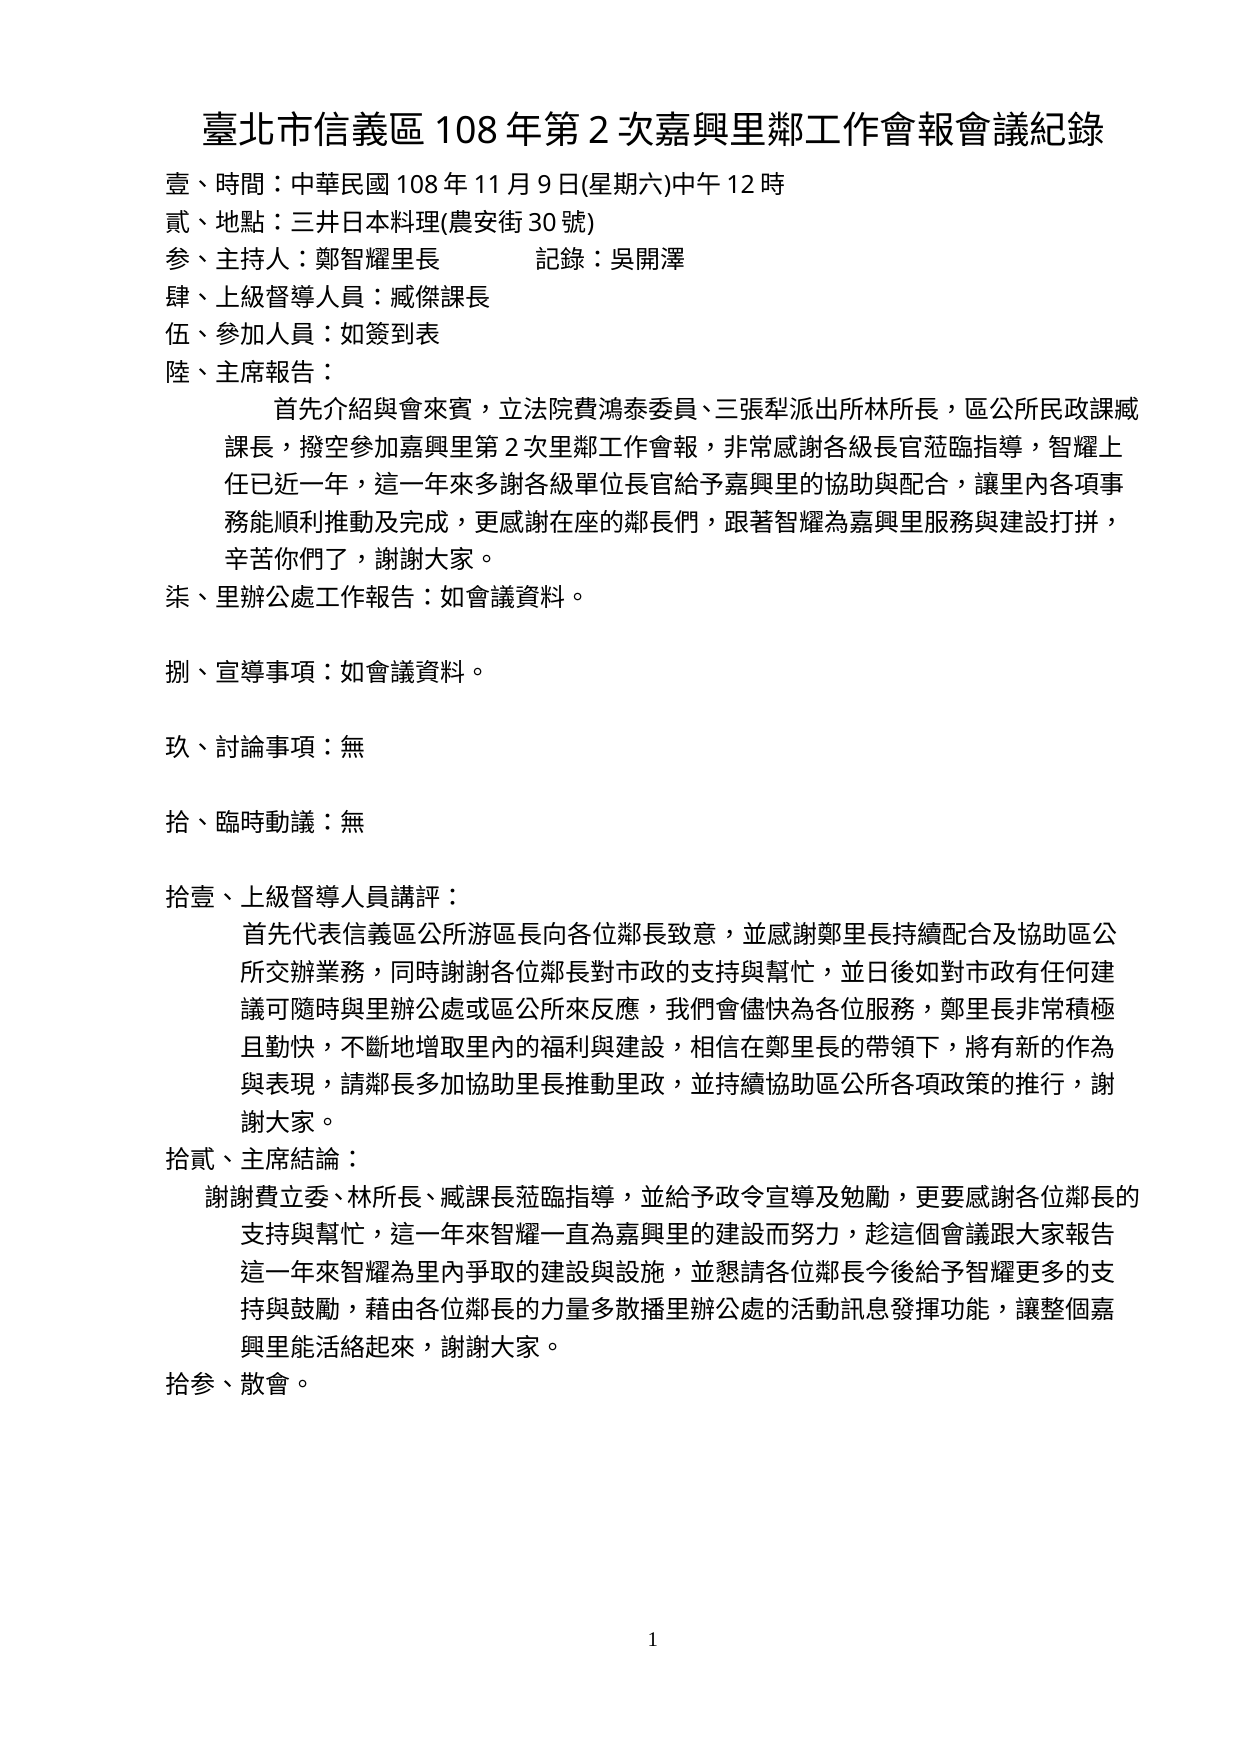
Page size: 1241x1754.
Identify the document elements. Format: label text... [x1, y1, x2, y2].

text 拾、臨時動議：無 [165, 802, 1140, 839]
text 参、主持人：鄭智耀里長 記錄：吳開澤 [165, 239, 1140, 277]
text 陸、主席報告： [165, 352, 1140, 389]
text 捌、宣導事項：如會議資料。 [165, 652, 1140, 689]
text 伍、參加人員：如簽到表 [165, 314, 1140, 352]
text 謝謝費立委、林所長、臧課長蒞臨指導，並給予政令宣導及勉勵，更要感謝各位鄰長的支持與幫忙，這一年來智耀一直為嘉興里的建設而努力，趁這個會議跟大家報告這一年來智耀為里內爭取的建設與設施，並懇請各位鄰長今後給予智耀更多的支持與鼓勵，藉由各位鄰長的力量多散播里辦公處的活動訊息發揮功能，讓整個嘉興里能活絡起來，謝謝大家。 [165, 1177, 1140, 1364]
text 首先介紹與會來賓，立法院費鴻泰委員、三張犁派出所林所長，區公所民政課臧課長，撥空參加嘉興里第2次里鄰工作會報，非常感謝各級長官蒞臨指導，智耀上任已近一年，這一年來多謝各級單位長官給予嘉興里的協助與配合，讓里內各項事務能順利推動及完成，更感謝在座的鄰長們，跟著智耀為嘉興里服務與建設打拼，辛苦你們了，謝謝大家。 [224, 389, 1140, 577]
text 臺北市信義區108年第2次嘉興里鄰工作會報會議紀錄 [165, 89, 1140, 164]
text 拾参、散會。 [165, 1364, 1140, 1402]
text 肆、上級督導人員：臧傑課長 [165, 277, 1140, 314]
text 壹、時間：中華民國108年11月9日(星期六)中午12時 [165, 164, 1140, 202]
text 貳、地點：三井日本料理(農安街30號) [165, 202, 1140, 239]
text 首先代表信義區公所游區長向各位鄰長致意，並感謝鄭里長持續配合及協助區公所交辦業務，同時謝謝各位鄰長對市政的支持與幫忙，並日後如對市政有任何建議可隨時與里辦公處或區公所來反應，我們會儘快為各位服務，鄭里長非常積極且勤快，不斷地增取里內的福利與建設，相信在鄭里長的帶領下，將有新的作為與表現，請鄰長多加協助里長推動里政，並持續協助區公所各項政策的推行，謝謝大家。 [190, 914, 1140, 1139]
text 拾貳、主席結論： [165, 1139, 1140, 1177]
text 玖、討論事項：無 [165, 727, 1140, 764]
text 拾壹、上級督導人員講評： [165, 877, 1140, 914]
text 柒、里辦公處工作報告：如會議資料。 [165, 577, 1140, 614]
